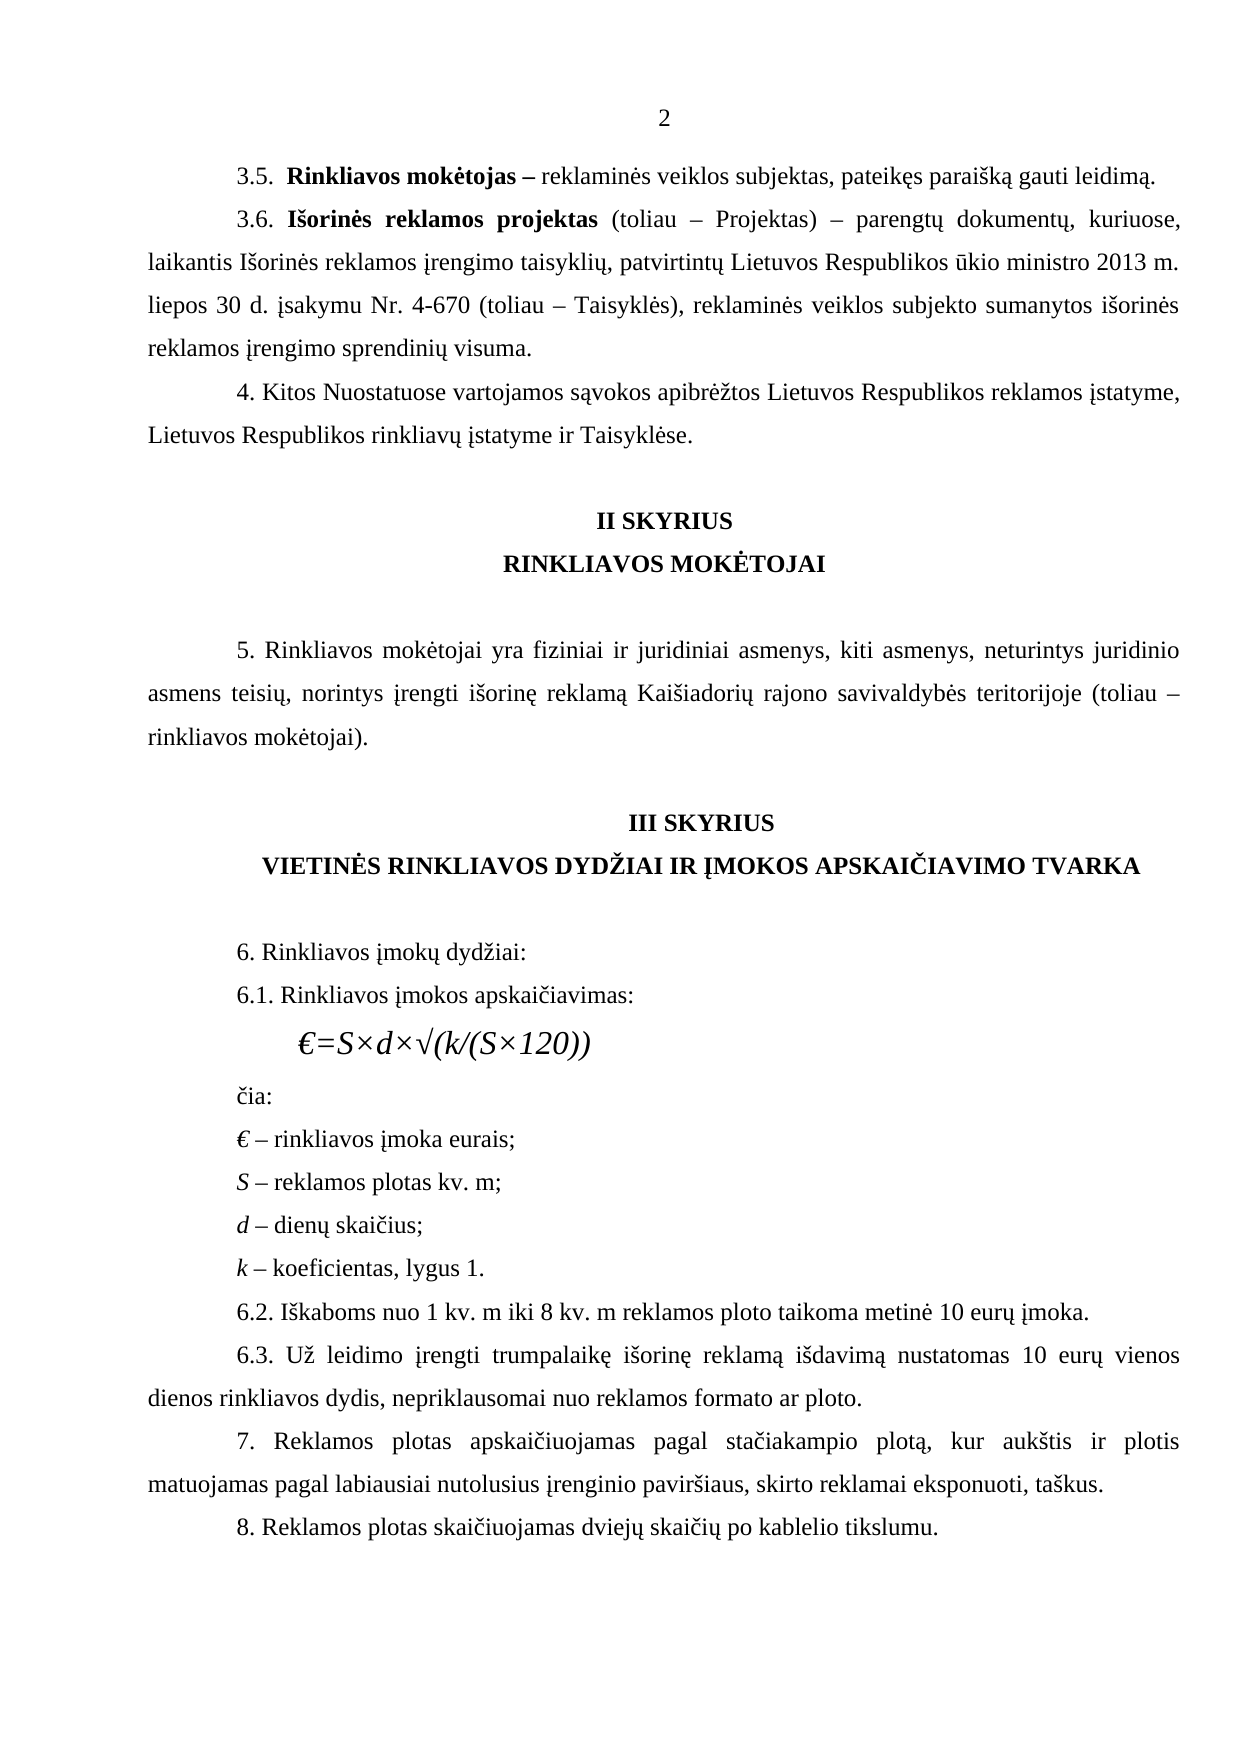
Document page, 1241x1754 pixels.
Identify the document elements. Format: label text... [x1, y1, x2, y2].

text 5. Rinkliavos mokėtojai yra fiziniai ir juridiniai asmenys, kiti asmenys, neturintys juridinio asmens teisių, norintys įrengti išorinę reklamą Kaišiadorių rajono savivaldybės teritorijoje (toliau – rinkliavos mokėtojai). [148, 635, 1181, 750]
text 6.2. Iškaboms nuo 1 kv. m iki 8 kv. m reklamos ploto taikoma metinė 10 eurų įmoka. [148, 1297, 1181, 1325]
text 3.6. Išorinės reklamos projektas (toliau – Projektas) – parengtų dokumentų, kuriuose, laikantis Išorinės reklamos įrengimo taisyklių, patvirtintų Lietuvos Respublikos ūkio ministro 2013 m. liepos 30 d. įsakymu Nr. 4-670 (toliau – Taisyklės), reklaminės veiklos subjekto sumanytos išorinės reklamos įrengimo sprendinių visuma. [148, 204, 1181, 362]
text vietinės RINKLIAVOS DYDŽIAI IR ĮMOKOS APSKAIČIAVIMO TVARKA [148, 851, 1181, 880]
text 6. Rinkliavos įmokų dydžiai: [148, 937, 1181, 966]
text 4. Kitos Nuostatuose vartojamos sąvokos apibrėžtos Lietuvos Respublikos reklamos įstatyme, Lietuvos Respublikos rinkliavų įstatyme ir Taisyklėse. [148, 377, 1181, 448]
text 3.5. Rinkliavos mokėtojas – reklaminės veiklos subjektas, pateikęs paraišką gauti leidimą. [148, 161, 1181, 190]
text čia: [148, 1081, 1181, 1110]
text k – koeficientas, lygus 1. [148, 1253, 1181, 1282]
text €=S×d×√(k/(S×120)) [148, 1023, 1181, 1062]
text S – reklamos plotas kv. m; [148, 1167, 1181, 1196]
text III SKYRIUS [148, 808, 1181, 837]
text 7. Reklamos plotas apskaičiuojamas pagal stačiakampio plotą, kur aukštis ir plotis matuojamas pagal labiausiai nutolusius įrenginio paviršiaus, skirto reklamai eksponuoti, taškus. [148, 1426, 1181, 1498]
text € – rinkliavos įmoka eurais; [148, 1124, 1181, 1153]
text 8. Reklamos plotas skaičiuojamas dviejų skaičių po kablelio tikslumu. [148, 1512, 1181, 1541]
text 6.3. Už leidimo įrengti trumpalaikę išorinę reklamą išdavimą nustatomas 10 eurų vienos dienos rinkliavos dydis, nepriklausomai nuo reklamos formato ar ploto. [148, 1340, 1181, 1412]
text 6.1. Rinkliavos įmokos apskaičiavimas: [148, 980, 1181, 1009]
text II SKYRIUS [148, 506, 1181, 535]
text d – dienų skaičius; [148, 1210, 1181, 1239]
text RINKLIAVOS MOKĖTOJAI [148, 549, 1181, 578]
